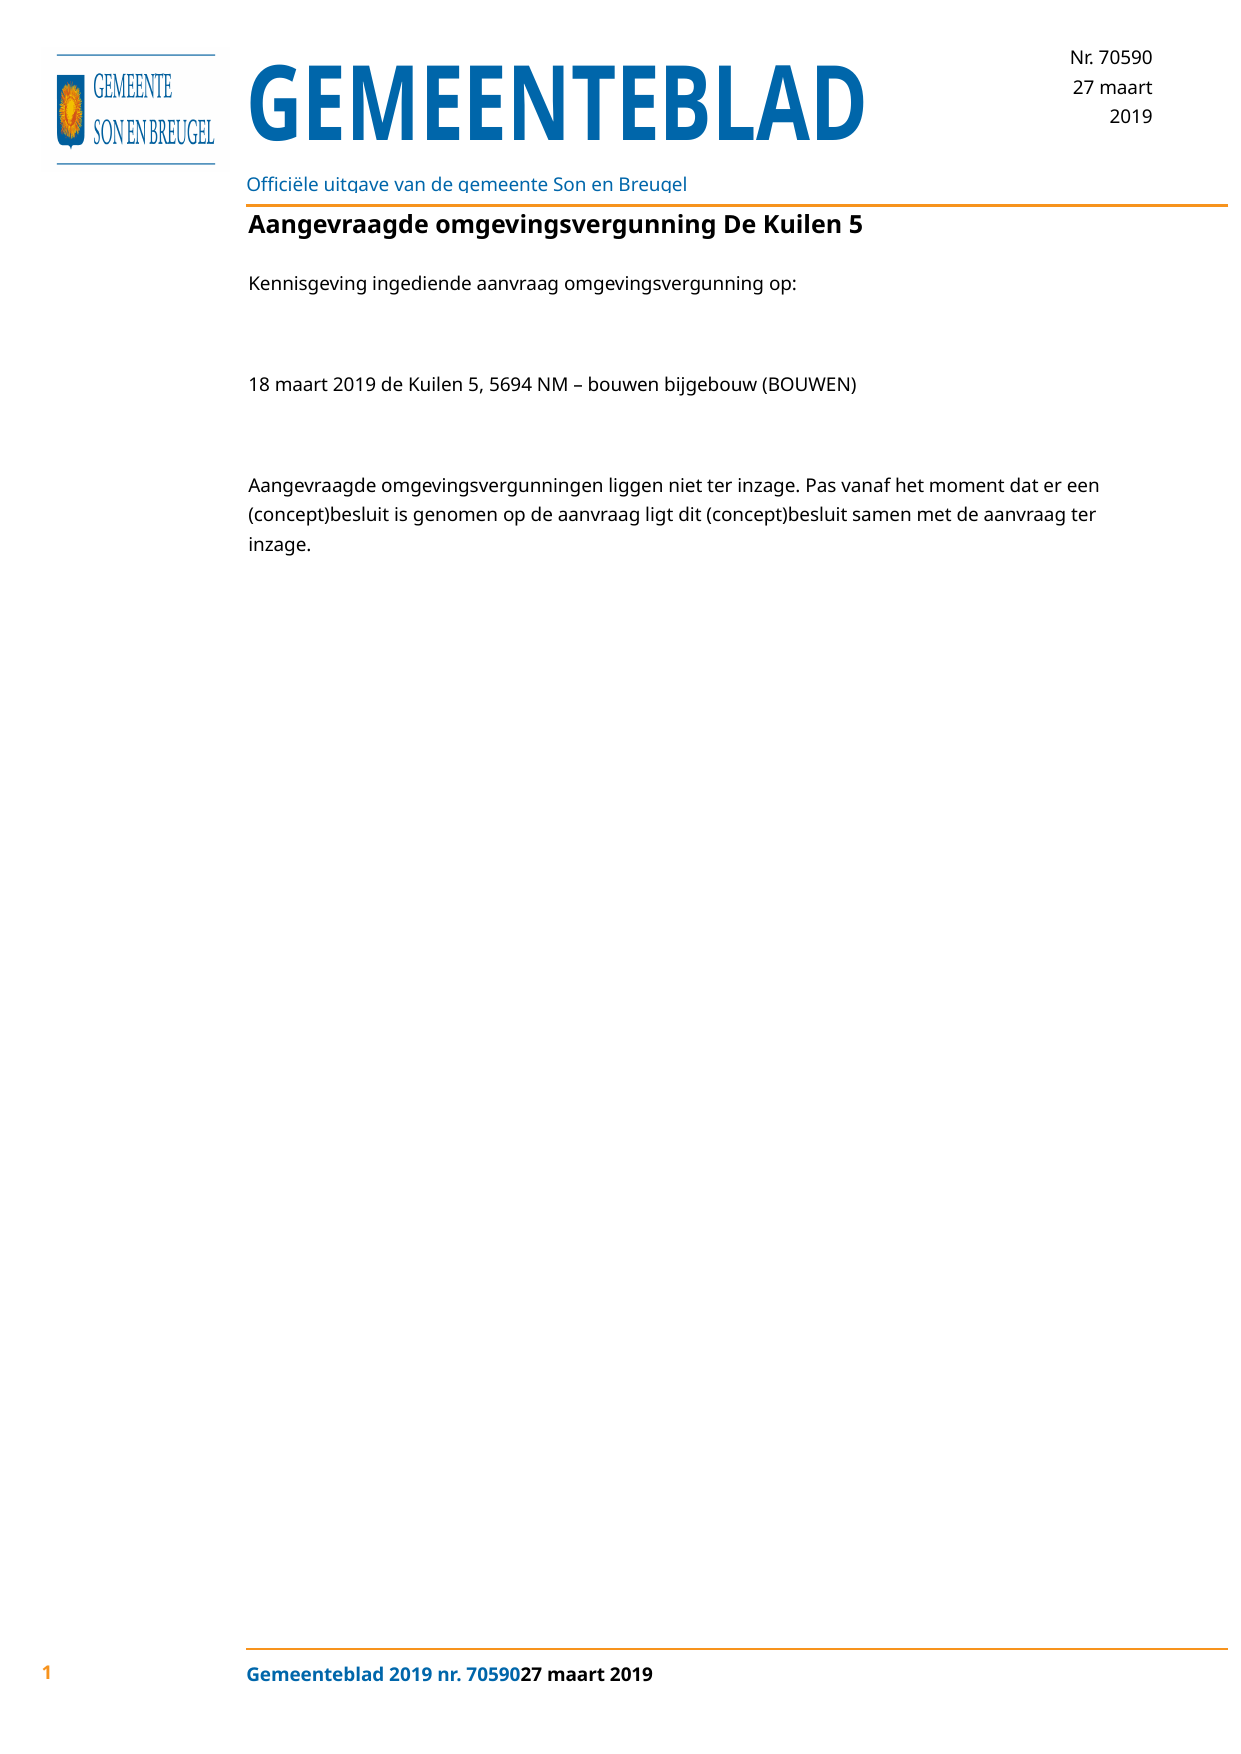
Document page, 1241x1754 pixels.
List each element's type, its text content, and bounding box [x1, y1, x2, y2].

text Aangevraagde omgevingsvergunning De Kuilen 5 [248, 207, 1152, 241]
picture [41, 47, 231, 172]
text 18 maart 2019 de Kuilen 5, 5694 NM – bouwen bijgebouw (BOUWEN) [248, 371, 1152, 397]
text Kennisgeving ingediende aanvraag omgevingsvergunning op: [248, 270, 1152, 296]
text Aangevraagde omgevingsvergunningen liggen niet ter inzage. Pas vanaf het moment dat er een (concept)besluit is genomen op de aanvraag ligt dit (concept)besluit samen met de aanvraag ter inzage. [248, 472, 1152, 557]
